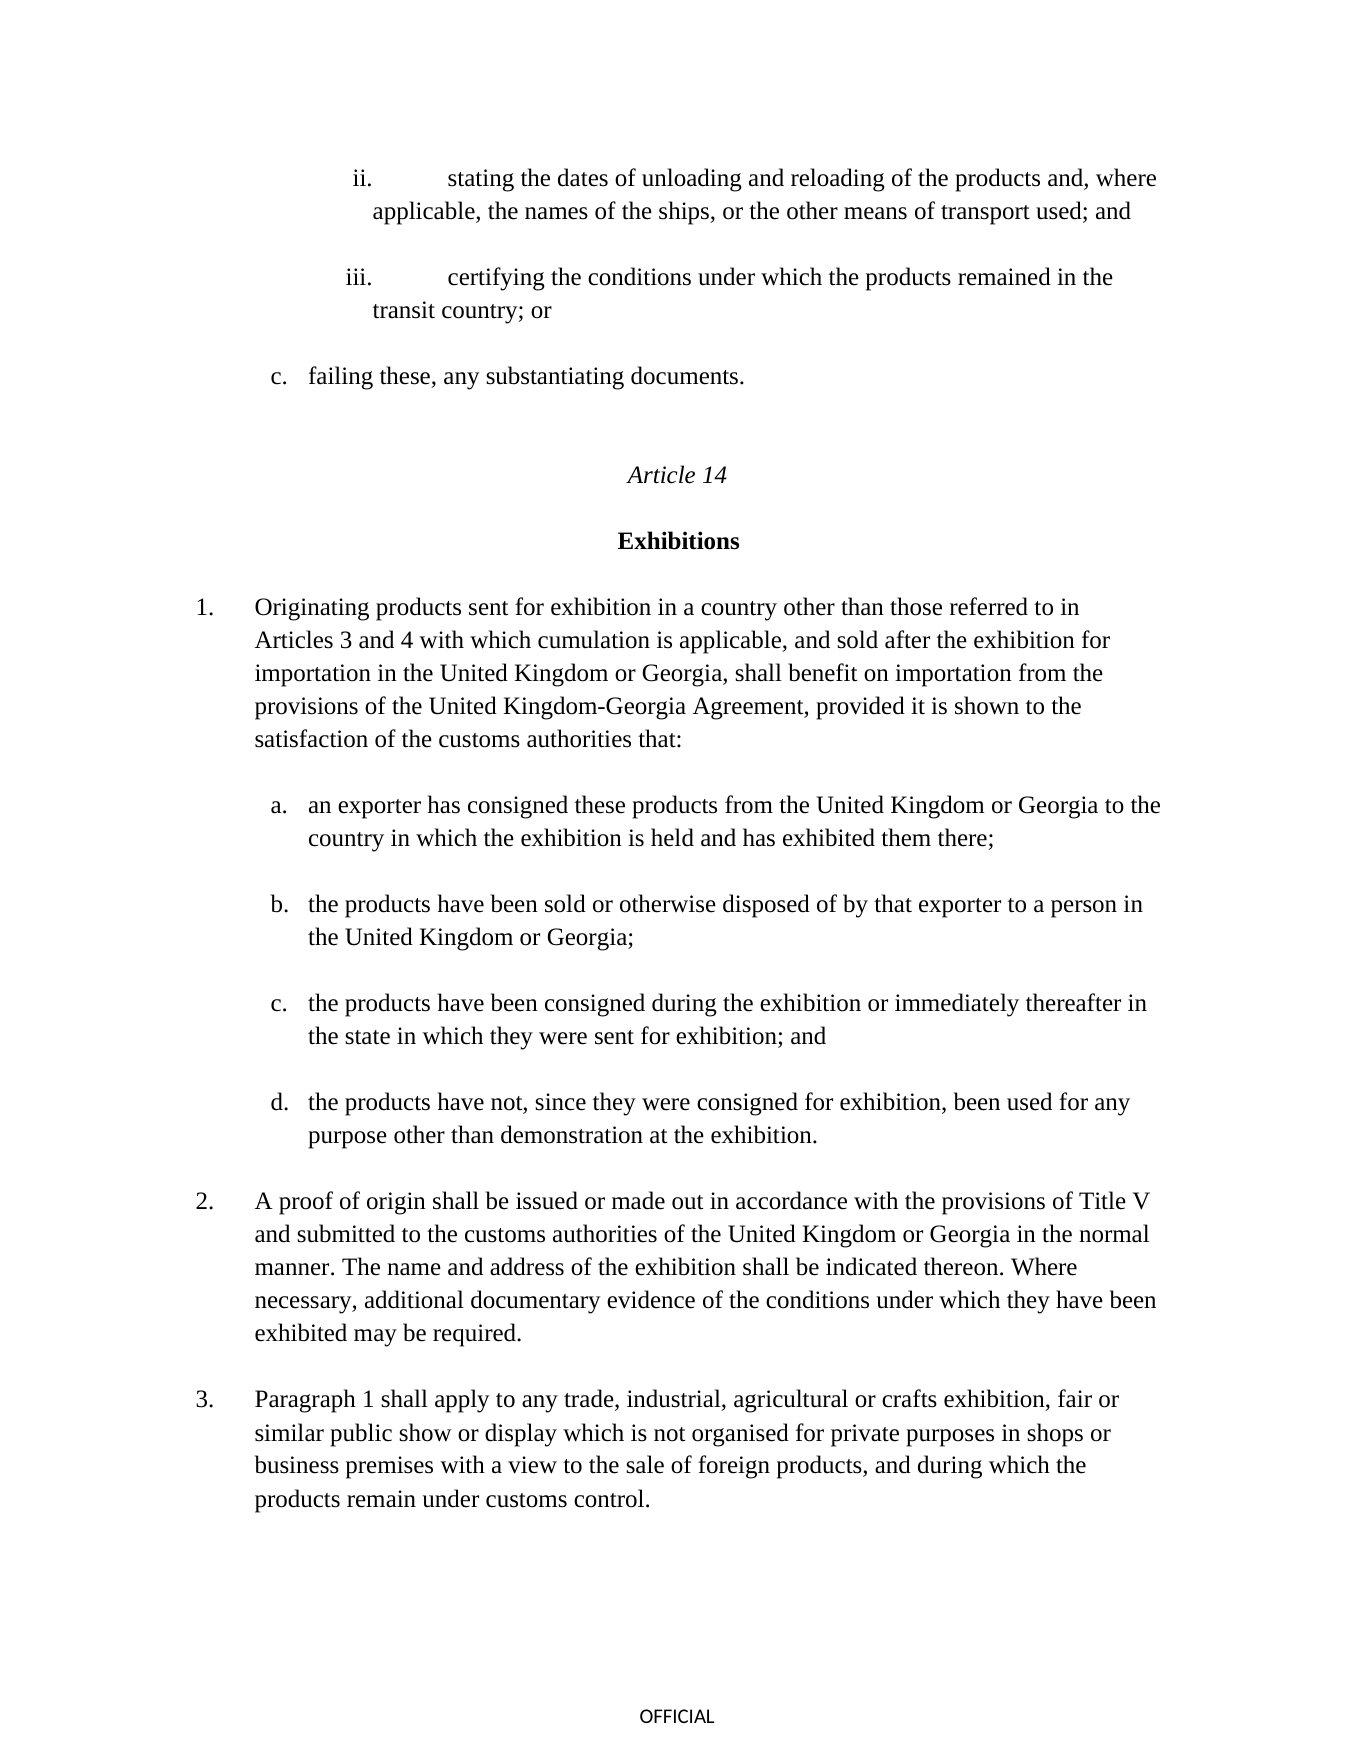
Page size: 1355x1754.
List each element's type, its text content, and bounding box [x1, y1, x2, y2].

list certifying the conditions under which the products remained in the transit country; or [372, 262, 1162, 324]
list Paragraph 1 shall apply to any trade, industrial, agricultural or crafts exhibition, fair or similar public show or display which is not organised for private purposes in shops or business premises with a view to the sale of foreign products, and during which the products remain under customs control. [195, 1384, 1162, 1512]
list failing these, any substantiating documents. [270, 361, 1162, 390]
list an exporter has consigned these products from the United Kingdom or Georgia to the country in which the exhibition is held and has exhibited them there; [270, 790, 1162, 852]
text Article 14 [195, 460, 1162, 489]
list Originating products sent for exhibition in a country other than those referred to in Articles 3 and 4 with which cumulation is applicable, and sold after the exhibition for importation in the United Kingdom or Georgia, shall benefit on importation from the provisions of the United Kingdom-Georgia Agreement, provided it is shown to the satisfaction of the customs authorities that: [195, 592, 1162, 753]
list the products have not, since they were consigned for exhibition, been used for any purpose other than demonstration at the exhibition. [270, 1087, 1162, 1149]
list the products have been consigned during the exhibition or immediately thereafter in the state in which they were sent for exhibition; and [270, 988, 1162, 1050]
list stating the dates of unloading and reloading of the products and, where applicable, the names of the ships, or the other means of transport used; and [372, 163, 1162, 224]
list A proof of origin shall be issued or made out in accordance with the provisions of Title V and submitted to the customs authorities of the United Kingdom or Georgia in the normal manner. The name and address of the exhibition shall be indicated thereon. Where necessary, additional documentary evidence of the conditions under which they have been exhibited may be required. [195, 1186, 1162, 1347]
list the products have been sold or otherwise disposed of by that exporter to a person in the United Kingdom or Georgia; [270, 889, 1162, 951]
text Exhibitions [195, 526, 1162, 555]
